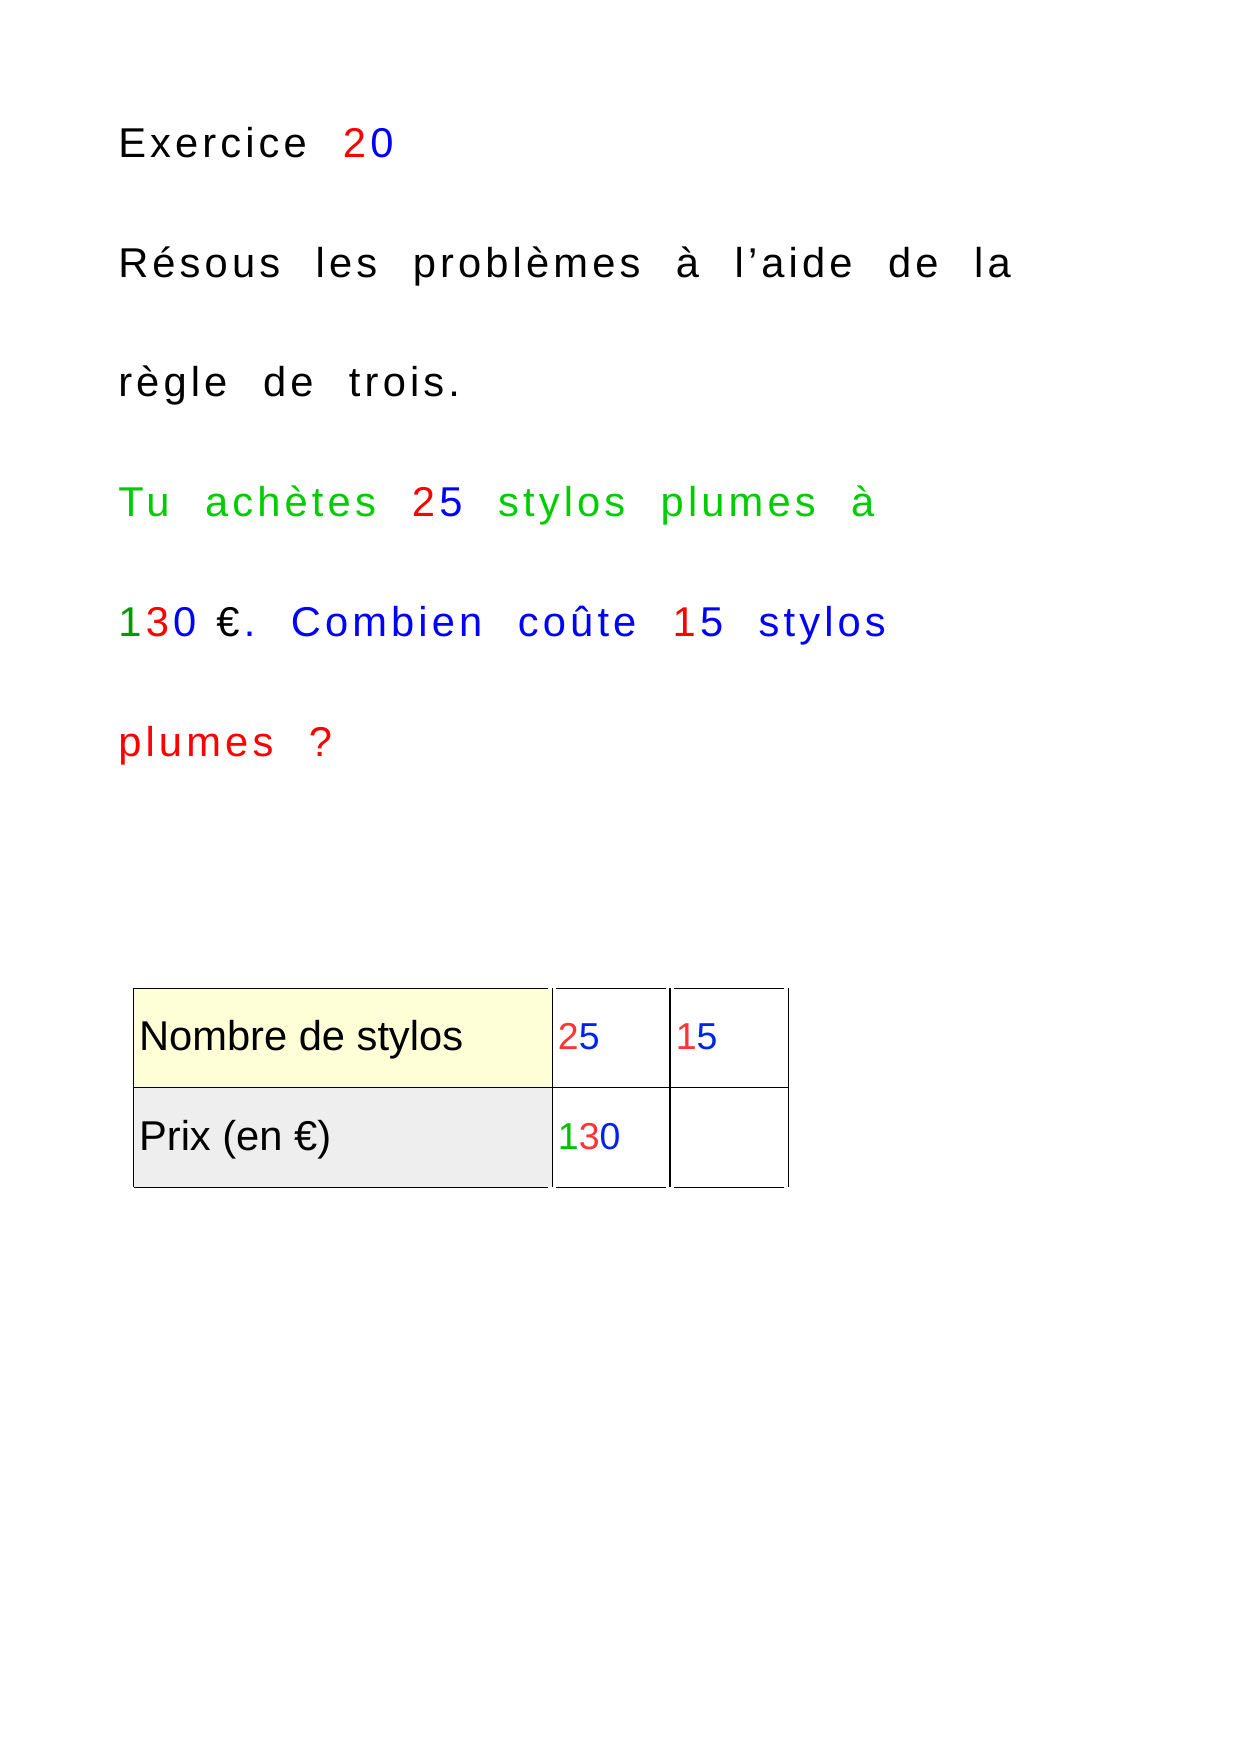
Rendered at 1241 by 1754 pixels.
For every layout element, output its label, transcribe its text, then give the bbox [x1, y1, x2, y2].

table_header [119, 839, 133, 988]
table_cell 25 [553, 989, 669, 1087]
table_cell [792, 1188, 1240, 1337]
table_cell [119, 1188, 133, 1337]
table_cell Nombre de stylos [134, 989, 552, 1087]
text Exercice 20 [118, 118, 1122, 166]
text Résous les problèmes à l’aide de la règle de trois. [118, 238, 1122, 406]
text Tu achètes 25 stylos plumes à 130 €. Combien coûte 15 stylos plumes ? [118, 477, 1122, 765]
table_header [674, 839, 784, 988]
table_cell 15 [671, 989, 788, 1087]
table_cell 130 [553, 1088, 669, 1187]
table_cell [119, 1088, 133, 1187]
table_cell [134, 1188, 548, 1337]
table_cell [789, 989, 1240, 1187]
table_header [134, 839, 548, 988]
table_cell [119, 989, 133, 1087]
table_cell [671, 1088, 788, 1187]
table_cell Prix (en €) [134, 1088, 552, 1187]
table_cell [674, 1188, 784, 1337]
table_header [792, 839, 1240, 988]
table_cell [556, 1188, 666, 1337]
table_header [556, 839, 666, 988]
